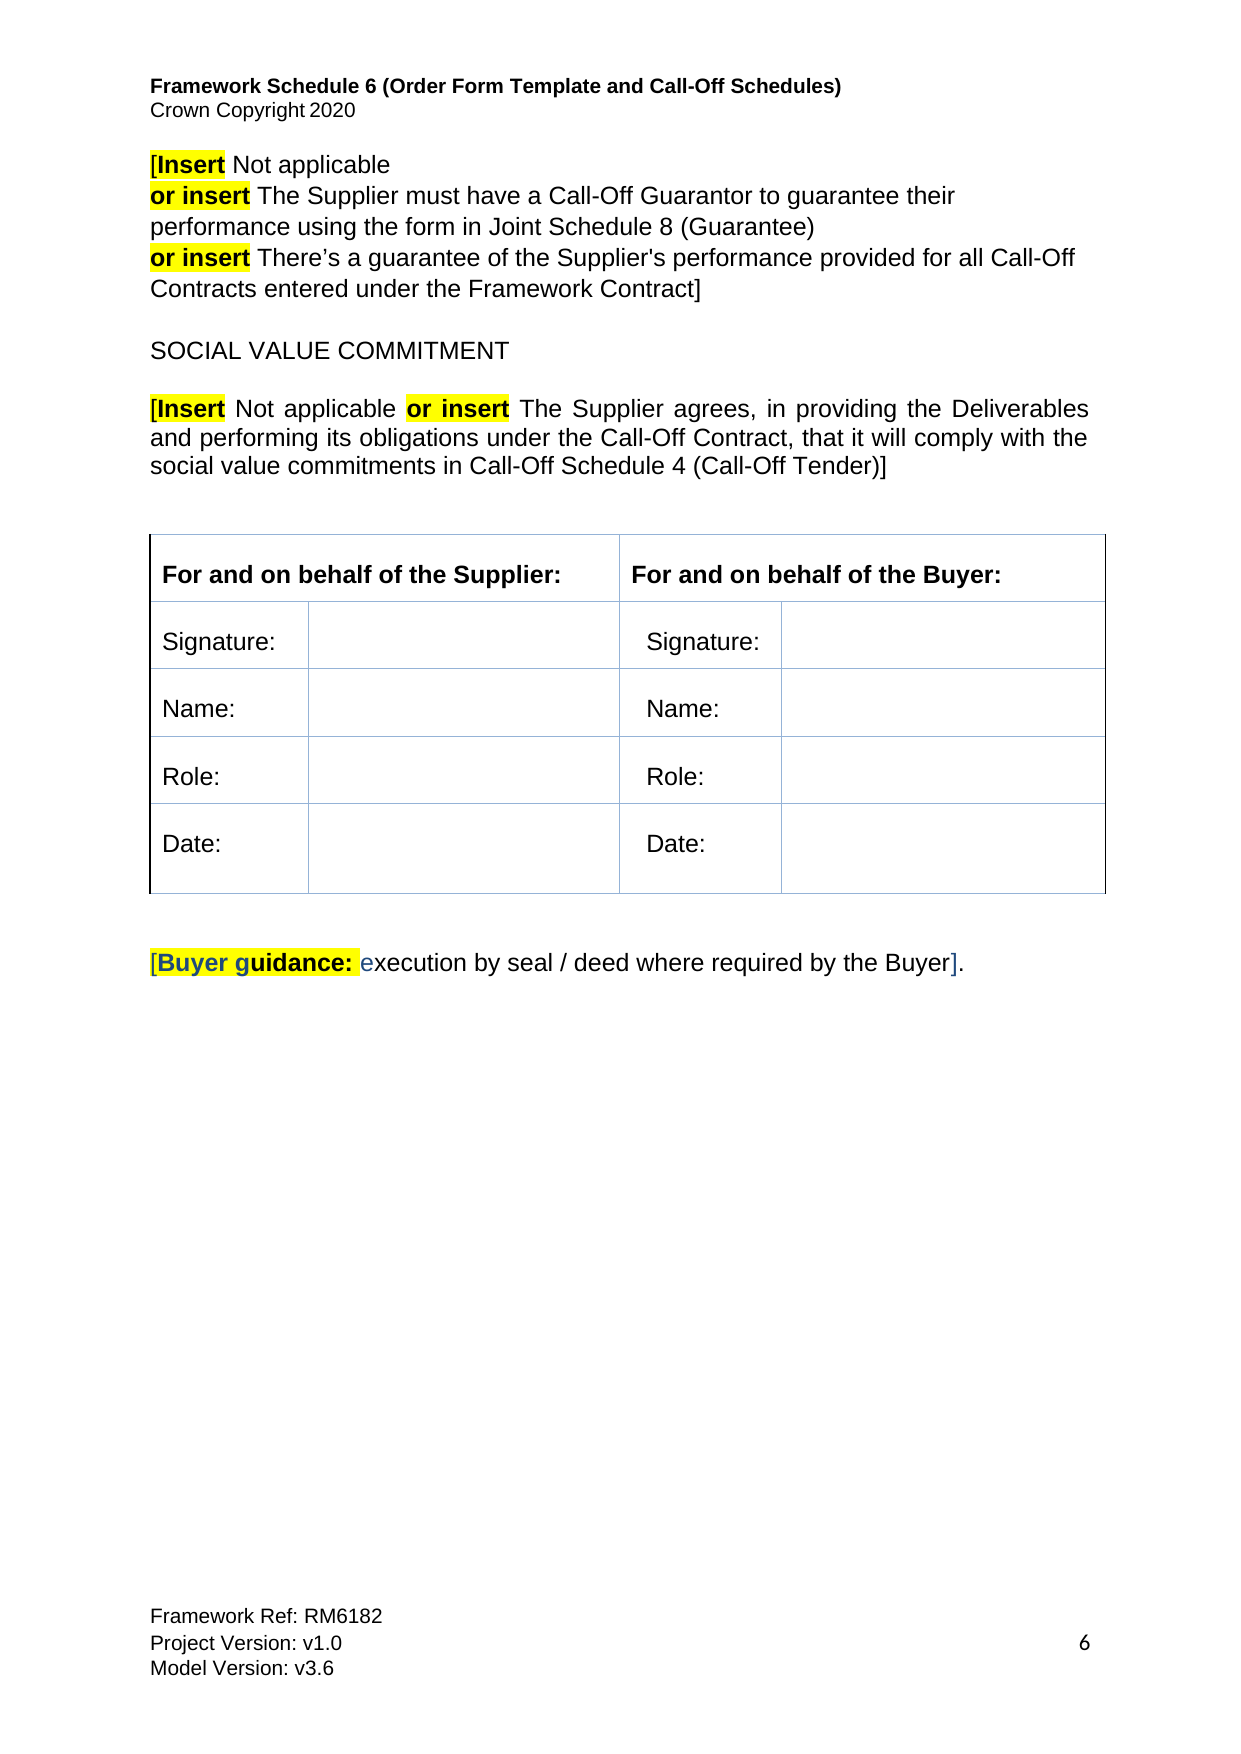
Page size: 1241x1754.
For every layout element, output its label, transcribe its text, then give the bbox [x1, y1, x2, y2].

text or insert There’s a guarantee of the Supplier's performance provided for all Call-Off Contracts entered under the Framework Contract] [150, 243, 1090, 303]
text [Buyer guidance: execution by seal / deed where required by the Buyer]. [150, 948, 1090, 976]
table_cell [309, 804, 619, 893]
text SOCIAL VALUE COMMITMENT [150, 336, 1090, 365]
table_cell [309, 669, 619, 736]
table_cell Role: [620, 737, 781, 803]
table_header For and on behalf of the Supplier: [151, 535, 619, 601]
table_cell Date: [151, 804, 308, 893]
table_cell Signature: [151, 602, 308, 668]
table_cell [782, 804, 1105, 893]
table_cell [782, 737, 1105, 803]
table_cell Role: [151, 737, 308, 803]
text [Insert Not applicable or insert The Supplier agrees, in providing the Deliverables and performing its obligations under the Call-Off Contract, that it will comply with the social value commitments in Call-Off Schedule 4 (Call-Off Tender)] [150, 394, 1090, 480]
text or insert The Supplier must have a Call-Off Guarantor to guarantee their performance using the form in Joint Schedule 8 (Guarantee) [150, 181, 1090, 241]
table_cell Name: [151, 669, 308, 736]
text [Insert Not applicable [150, 150, 1090, 179]
table_cell Date: [620, 804, 781, 893]
table_cell [782, 669, 1105, 736]
table_cell Name: [620, 669, 781, 736]
table_header For and on behalf of the Buyer: [620, 535, 1105, 601]
table_cell [309, 602, 619, 668]
table_cell [309, 737, 619, 803]
table_cell Signature: [620, 602, 781, 668]
table_cell [782, 602, 1105, 668]
